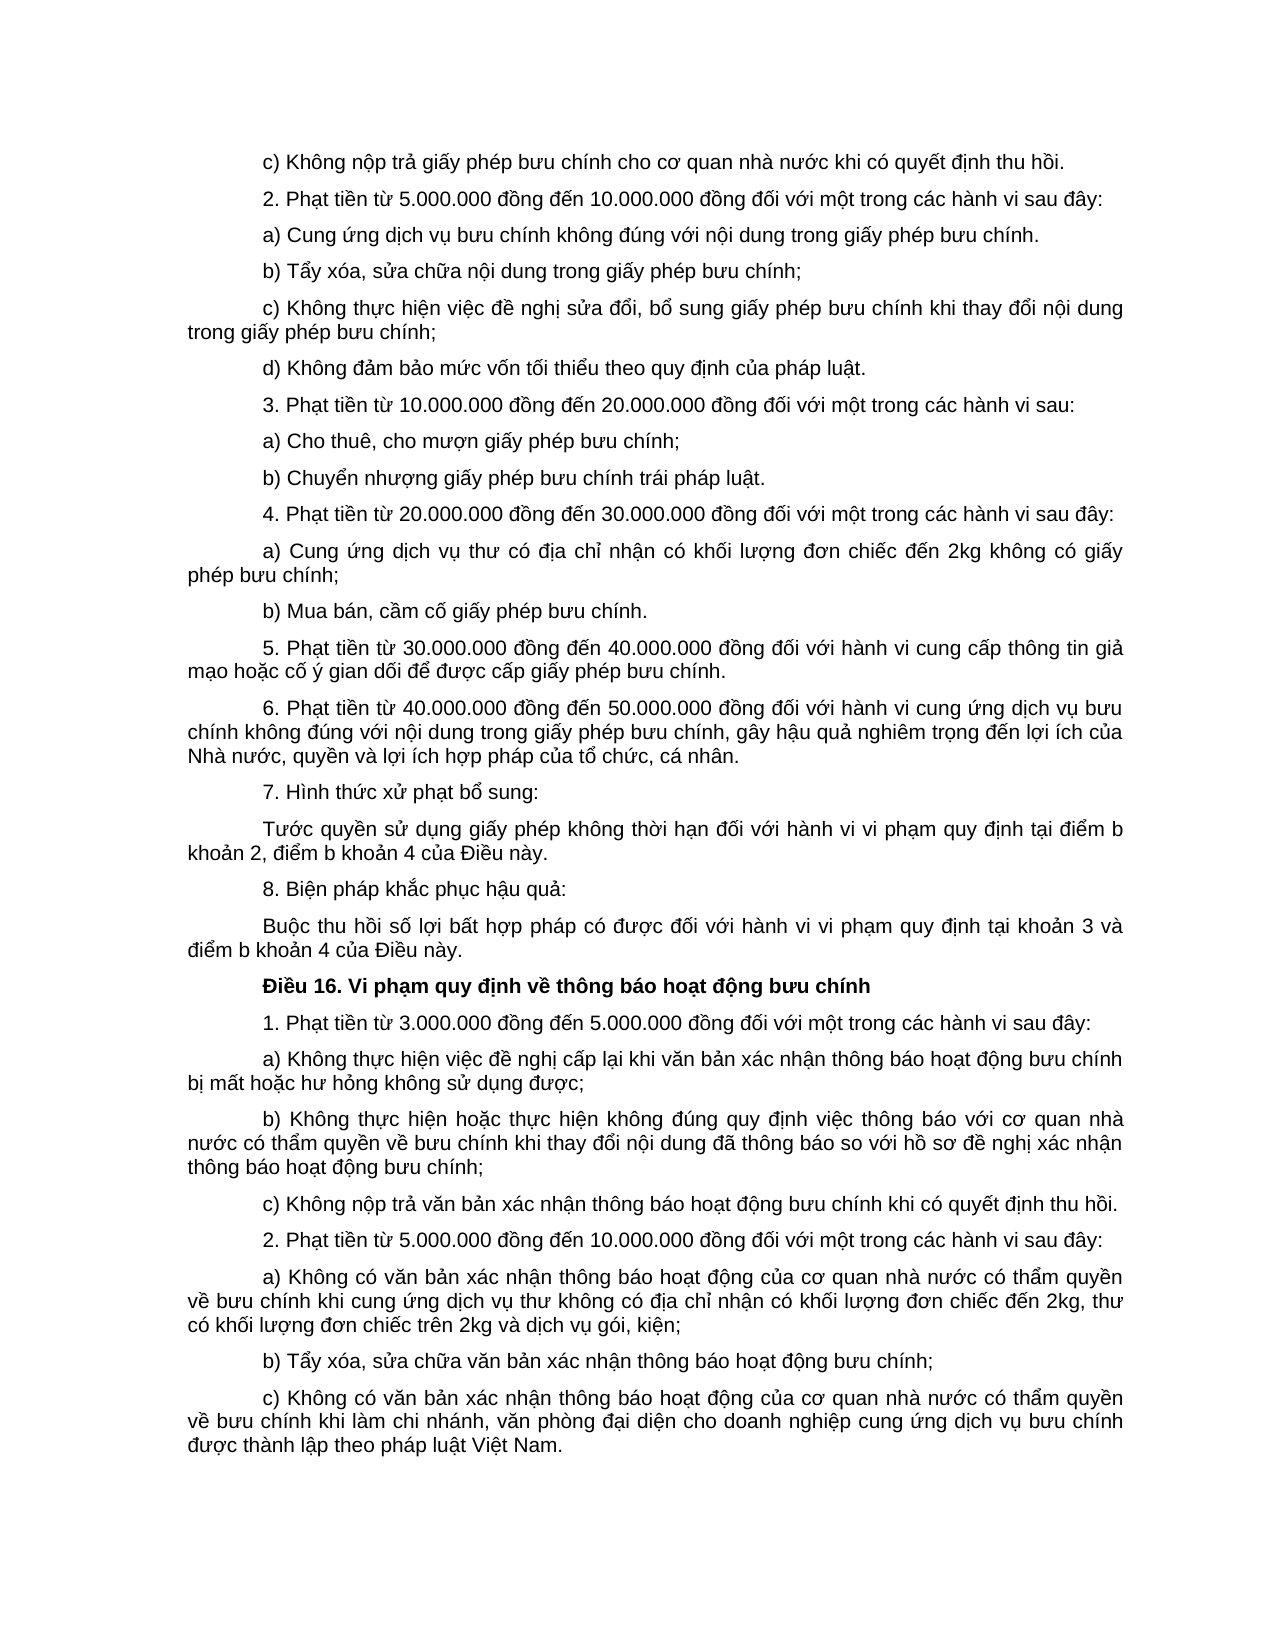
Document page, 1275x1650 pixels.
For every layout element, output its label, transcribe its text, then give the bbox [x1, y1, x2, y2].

text c) Không nộp trả văn bản xác nhận thông báo hoạt động bưu chính khi có quyết định thu hồi. [187, 1192, 1125, 1216]
text 8. Biện pháp khắc phục hậu quả: [187, 877, 1125, 901]
text b) Không thực hiện hoặc thực hiện không đúng quy định việc thông báo với cơ quan nhà nước có thẩm quyền về bưu chính khi thay đổi nội dung đã thông báo so với hồ sơ đề nghị xác nhận thông báo hoạt động bưu chính; [187, 1107, 1125, 1179]
text Tước quyền sử dụng giấy phép không thời hạn đối với hành vi vi phạm quy định tại điểm b khoản 2, điểm b khoản 4 của Điều này. [187, 817, 1125, 864]
text 6. Phạt tiền từ 40.000.000 đồng đến 50.000.000 đồng đối với hành vi cung ứng dịch vụ bưu chính không đúng với nội dung trong giấy phép bưu chính, gây hậu quả nghiêm trọng đến lợi ích của Nhà nước, quyền và lợi ích hợp pháp của tổ chức, cá nhân. [187, 696, 1125, 768]
text d) Không đảm bảo mức vốn tối thiểu theo quy định của pháp luật. [187, 356, 1125, 380]
text b) Chuyển nhượng giấy phép bưu chính trái pháp luật. [187, 466, 1125, 489]
text 4. Phạt tiền từ 20.000.000 đồng đến 30.000.000 đồng đối với một trong các hành vi sau đây: [187, 502, 1125, 526]
text b) Mua bán, cầm cố giấy phép bưu chính. [187, 599, 1125, 623]
text c) Không nộp trả giấy phép bưu chính cho cơ quan nhà nước khi có quyết định thu hồi. [187, 150, 1125, 174]
text 5. Phạt tiền từ 30.000.000 đồng đến 40.000.000 đồng đối với hành vi cung cấp thông tin giả mạo hoặc cố ý gian dối để được cấp giấy phép bưu chính. [187, 635, 1125, 683]
text c) Không có văn bản xác nhận thông báo hoạt động của cơ quan nhà nước có thẩm quyền về bưu chính khi làm chi nhánh, văn phòng đại diện cho doanh nghiệp cung ứng dịch vụ bưu chính được thành lập theo pháp luật Việt Nam. [187, 1385, 1125, 1457]
text 1. Phạt tiền từ 3.000.000 đồng đến 5.000.000 đồng đối với một trong các hành vi sau đây: [187, 1010, 1125, 1034]
text 3. Phạt tiền từ 10.000.000 đồng đến 20.000.000 đồng đối với một trong các hành vi sau: [187, 393, 1125, 417]
text 2. Phạt tiền từ 5.000.000 đồng đến 10.000.000 đồng đối với một trong các hành vi sau đây: [187, 1228, 1125, 1252]
text 2. Phạt tiền từ 5.000.000 đồng đến 10.000.000 đồng đối với một trong các hành vi sau đây: [187, 186, 1125, 210]
text c) Không thực hiện việc đề nghị sửa đổi, bổ sung giấy phép bưu chính khi thay đổi nội dung trong giấy phép bưu chính; [187, 296, 1125, 344]
text b) Tẩy xóa, sửa chữa nội dung trong giấy phép bưu chính; [187, 259, 1125, 283]
text a) Cho thuê, cho mượn giấy phép bưu chính; [187, 429, 1125, 453]
text Điều 16. Vi phạm quy định về thông báo hoạt động bưu chính [187, 974, 1125, 998]
text a) Không thực hiện việc đề nghị cấp lại khi văn bản xác nhận thông báo hoạt động bưu chính bị mất hoặc hư hỏng không sử dụng được; [187, 1047, 1125, 1095]
text b) Tẩy xóa, sửa chữa văn bản xác nhận thông báo hoạt động bưu chính; [187, 1349, 1125, 1373]
text a) Cung ứng dịch vụ thư có địa chỉ nhận có khối lượng đơn chiếc đến 2kg không có giấy phép bưu chính; [187, 538, 1125, 586]
text a) Không có văn bản xác nhận thông báo hoạt động của cơ quan nhà nước có thẩm quyền về bưu chính khi cung ứng dịch vụ thư không có địa chỉ nhận có khối lượng đơn chiếc đến 2kg, thư có khối lượng đơn chiếc trên 2kg và dịch vụ gói, kiện; [187, 1264, 1125, 1336]
text a) Cung ứng dịch vụ bưu chính không đúng với nội dung trong giấy phép bưu chính. [187, 223, 1125, 247]
text Buộc thu hồi số lợi bất hợp pháp có được đối với hành vi vi phạm quy định tại khoản 3 và điểm b khoản 4 của Điều này. [187, 913, 1125, 961]
text 7. Hình thức xử phạt bổ sung: [187, 780, 1125, 804]
